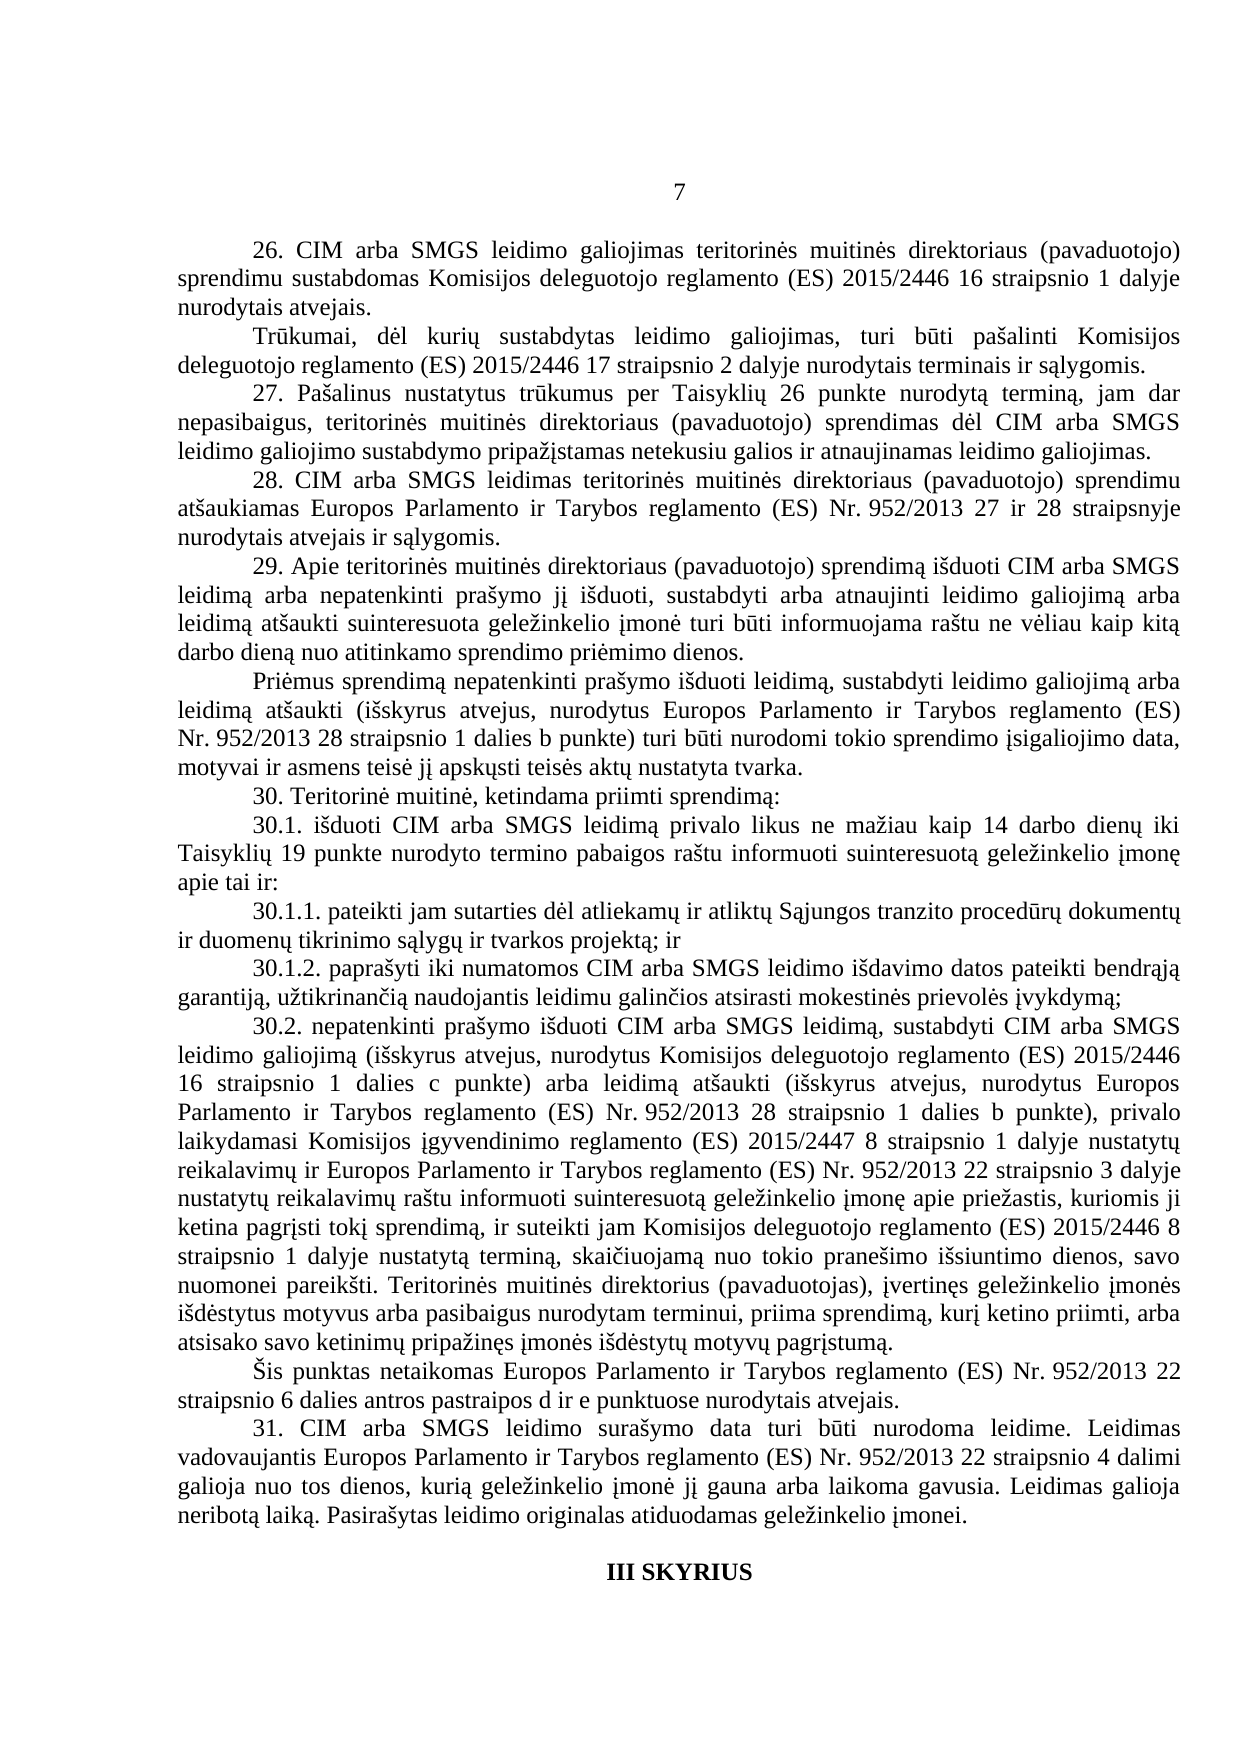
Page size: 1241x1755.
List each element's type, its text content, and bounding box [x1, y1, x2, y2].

text 30.1.2. paprašyti iki numatomos CIM arba SMGS leidimo išdavimo datos pateikti bendrąją garantiją, užtikrinančią naudojantis leidimu galinčios atsirasti mokestinės prievolės įvykdymą; [177, 953, 1181, 1011]
text III SKYRIUS [177, 1557, 1181, 1586]
text 26. CIM arba SMGS leidimo galiojimas teritorinės muitinės direktoriaus (pavaduotojo) sprendimu sustabdomas Komisijos deleguotojo reglamento (ES) 2015/2446 16 straipsnio 1 dalyje nurodytais atvejais. [177, 235, 1181, 321]
text 28. CIM arba SMGS leidimas teritorinės muitinės direktoriaus (pavaduotojo) sprendimu atšaukiamas Europos Parlamento ir Tarybos reglamento (ES) Nr. 952/2013 27 ir 28 straipsnyje nurodytais atvejais ir sąlygomis. [177, 465, 1181, 551]
text 29. Apie teritorinės muitinės direktoriaus (pavaduotojo) sprendimą išduoti CIM arba SMGS leidimą arba nepatenkinti prašymo jį išduoti, sustabdyti arba atnaujinti leidimo galiojimą arba leidimą atšaukti suinteresuota geležinkelio įmonė turi būti informuojama raštu ne vėliau kaip kitą darbo dieną nuo atitinkamo sprendimo priėmimo dienos. [177, 551, 1181, 666]
text Šis punktas netaikomas Europos Parlamento ir Tarybos reglamento (ES) Nr. 952/2013 22 straipsnio 6 dalies antros pastraipos d ir e punktuose nurodytais atvejais. [177, 1356, 1181, 1413]
text 30.1. išduoti CIM arba SMGS leidimą privalo likus ne mažiau kaip 14 darbo dienų iki Taisyklių 19 punkte nurodyto termino pabaigos raštu informuoti suinteresuotą geležinkelio įmonę apie tai ir: [177, 810, 1181, 896]
text Priėmus sprendimą nepatenkinti prašymo išduoti leidimą, sustabdyti leidimo galiojimą arba leidimą atšaukti (išskyrus atvejus, nurodytus Europos Parlamento ir Tarybos reglamento (ES) Nr. 952/2013 28 straipsnio 1 dalies b punkte) turi būti nurodomi tokio sprendimo įsigaliojimo data, motyvai ir asmens teisė jį apskųsti teisės aktų nustatyta tvarka. [177, 666, 1181, 781]
text 30.1.1. pateikti jam sutarties dėl atliekamų ir atliktų Sąjungos tranzito procedūrų dokumentų ir duomenų tikrinimo sąlygų ir tvarkos projektą; ir [177, 896, 1181, 953]
text 27. Pašalinus nustatytus trūkumus per Taisyklių 26 punkte nurodytą terminą, jam dar nepasibaigus, teritorinės muitinės direktoriaus (pavaduotojo) sprendimas dėl CIM arba SMGS leidimo galiojimo sustabdymo pripažįstamas netekusiu galios ir atnaujinamas leidimo galiojimas. [177, 378, 1181, 465]
text 31. CIM arba SMGS leidimo surašymo data turi būti nurodoma leidime. Leidimas vadovaujantis Europos Parlamento ir Tarybos reglamento (ES) Nr. 952/2013 22 straipsnio 4 dalimi galioja nuo tos dienos, kurią geležinkelio įmonė jį gauna arba laikoma gavusia. Leidimas galioja neribotą laiką. Pasirašytas leidimo originalas atiduodamas geležinkelio įmonei. [177, 1413, 1181, 1528]
text Trūkumai, dėl kurių sustabdytas leidimo galiojimas, turi būti pašalinti Komisijos deleguotojo reglamento (ES) 2015/2446 17 straipsnio 2 dalyje nurodytais terminais ir sąlygomis. [177, 321, 1181, 378]
text 30. Teritorinė muitinė, ketindama priimti sprendimą: [177, 781, 1181, 810]
text 30.2. nepatenkinti prašymo išduoti CIM arba SMGS leidimą, sustabdyti CIM arba SMGS leidimo galiojimą (išskyrus atvejus, nurodytus Komisijos deleguotojo reglamento (ES) 2015/2446 16 straipsnio 1 dalies c punkte) arba leidimą atšaukti (išskyrus atvejus, nurodytus Europos Parlamento ir Tarybos reglamento (ES) Nr. 952/2013 28 straipsnio 1 dalies b punkte), privalo laikydamasi Komisijos įgyvendinimo reglamento (ES) 2015/2447 8 straipsnio 1 dalyje nustatytų reikalavimų ir Europos Parlamento ir Tarybos reglamento (ES) Nr. 952/2013 22 straipsnio 3 dalyje nustatytų reikalavimų raštu informuoti suinteresuotą geležinkelio įmonę apie priežastis, kuriomis ji ketina pagrįsti tokį sprendimą, ir suteikti jam Komisijos deleguotojo reglamento (ES) 2015/2446 8 straipsnio 1 dalyje nustatytą terminą, skaičiuojamą nuo tokio pranešimo išsiuntimo dienos, savo nuomonei pareikšti. Teritorinės muitinės direktorius (pavaduotojas), įvertinęs geležinkelio įmonės išdėstytus motyvus arba pasibaigus nurodytam terminui, priima sprendimą, kurį ketino priimti, arba atsisako savo ketinimų pripažinęs įmonės išdėstytų motyvų pagrįstumą. [177, 1011, 1181, 1356]
